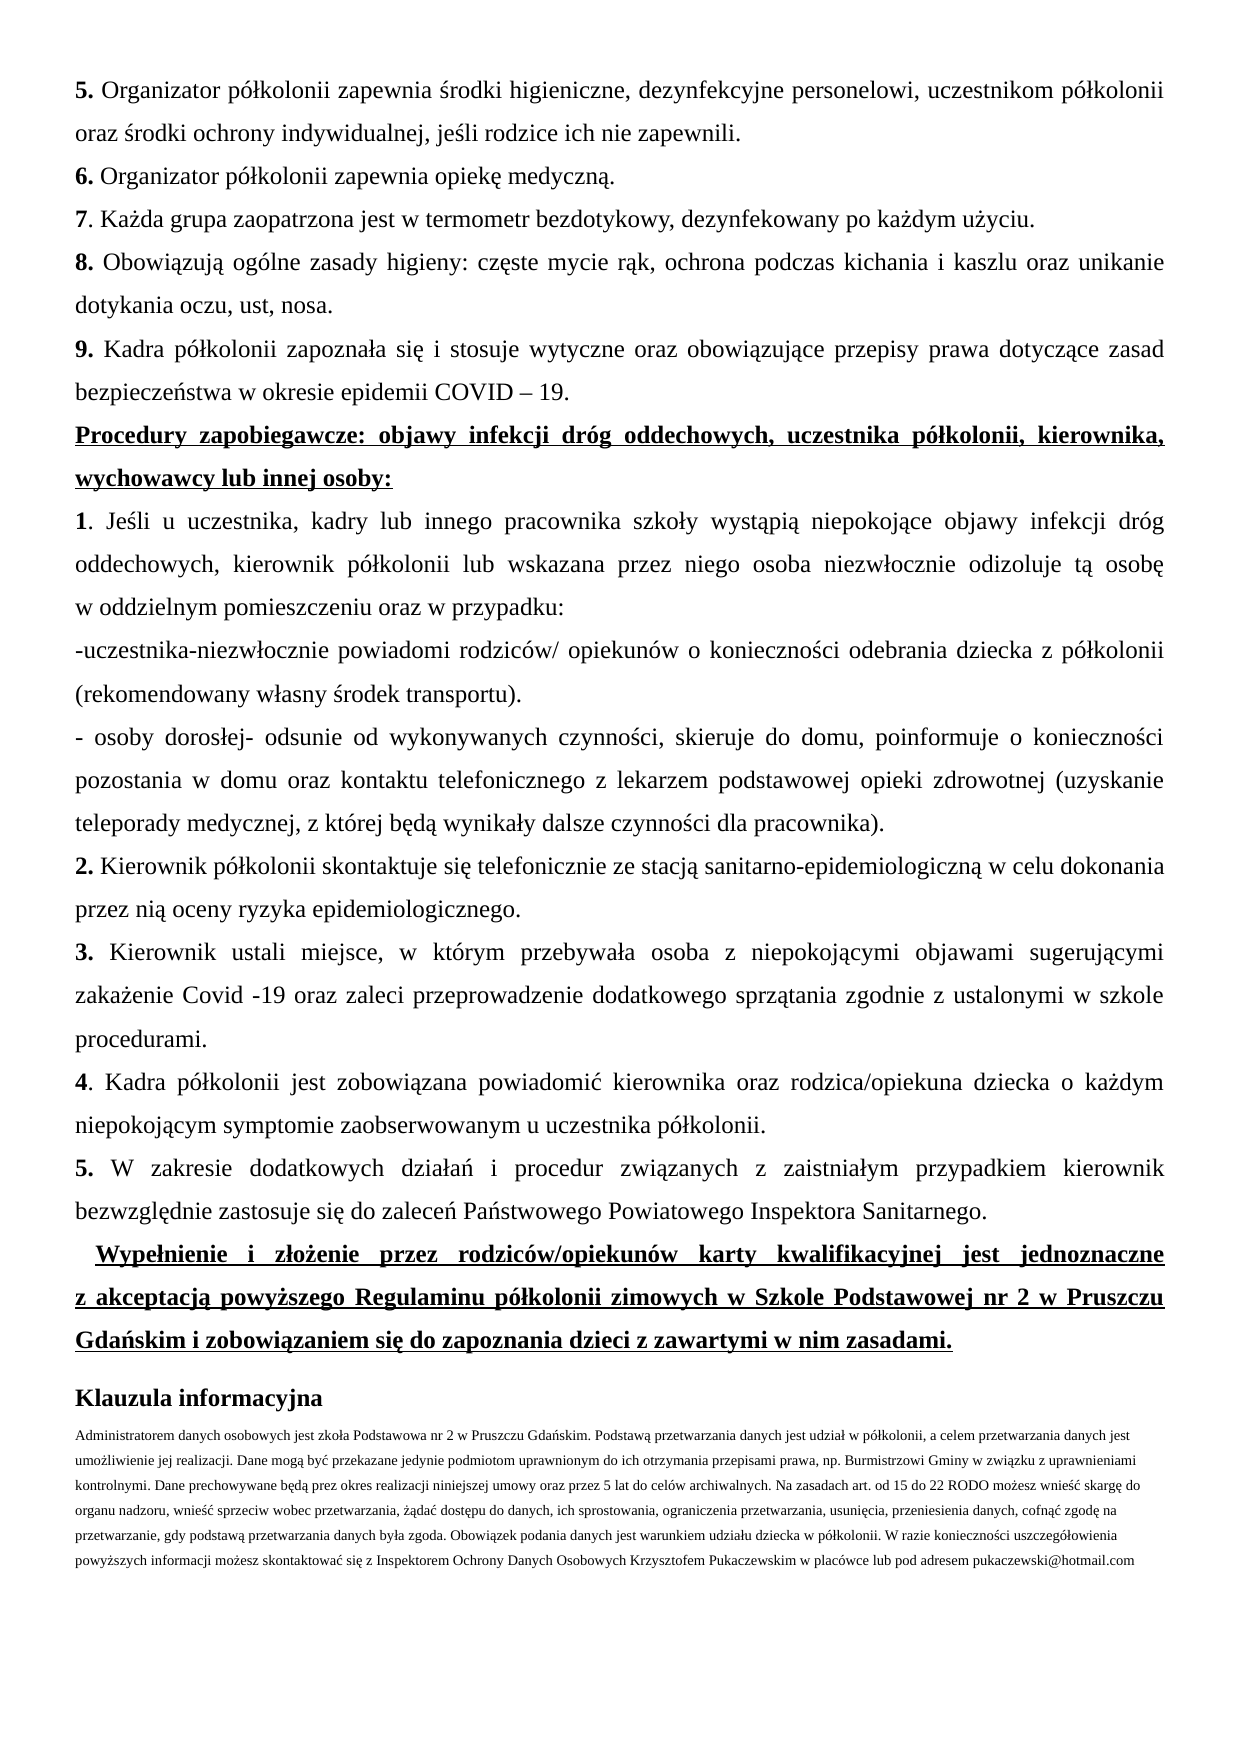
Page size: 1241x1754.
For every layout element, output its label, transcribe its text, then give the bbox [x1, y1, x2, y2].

text - osoby dorosłej- odsunie od wykonywanych czynności, skieruje do domu, poinformuje o konieczności pozostania w domu oraz kontaktu telefonicznego z lekarzem podstawowej opieki zdrowotnej (uzyskanie teleporady medycznej, z której będą wynikały dalsze czynności dla pracownika). [75, 722, 1165, 837]
text 5. Organizator półkolonii zapewnia środki higieniczne, dezynfekcyjne personelowi, uczestnikom półkolonii oraz środki ochrony indywidualnej, jeśli rodzice ich nie zapewnili. [75, 75, 1165, 147]
text -uczestnika-niezwłocznie powiadomi rodziców/ opiekunów o konieczności odebrania dziecka z półkolonii (rekomendowany własny środek transportu). [75, 636, 1165, 707]
text 4. Kadra półkolonii jest zobowiązana powiadomić kierownika oraz rodzica/opiekuna dziecka o każdym niepokojącym symptomie zaobserwowanym u uczestnika półkolonii. [75, 1067, 1165, 1139]
text Wypełnienie i złożenie przez rodziców/opiekunów karty kwalifikacyjnej jest jednoznaczne z akceptacją powyższego Regulaminu półkolonii zimowych w Szkole Podstawowej nr 2 w Pruszczu [75, 1239, 1165, 1307]
text 2. Kierownik półkolonii skontaktuje się telefonicznie ze stacją sanitarno-epidemiologiczną w celu dokonania przez nią oceny ryzyka epidemiologicznego. [75, 851, 1165, 923]
text 1. Jeśli u uczestnika, kadry lub innego pracownika szkoły wystąpią niepokojące objawy infekcji dróg oddechowych, kierownik półkolonii lub wskazana przez niego osoba niezwłocznie odizoluje tą osobę w oddzielnym pomieszczeniu oraz w przypadku: [75, 506, 1165, 621]
text Gdańskim i zobowiązaniem się do zapoznania dzieci z zawartymi w nim zasadami. [75, 1309, 1165, 1354]
text 9. Kadra półkolonii zapoznała się i stosuje wytyczne oraz obowiązujące przepisy prawa dotyczące zasad bezpieczeństwa w okresie epidemii COVID – 19. [75, 334, 1165, 406]
text 5. W zakresie dodatkowych działań i procedur związanych z zaistniałym przypadkiem kierownik bezwzględnie zastosuje się do zaleceń Państwowego Powiatowego Inspektora Sanitarnego. [75, 1153, 1165, 1225]
text 8. Obowiązują ogólne zasady higieny: częste mycie rąk, ochrona podczas kichania i kaszlu oraz unikanie dotykania oczu, ust, nosa. [75, 247, 1165, 319]
text Procedury zapobiegawcze: objawy infekcji dróg oddechowych, uczestnika półkolonii, kierownika, [75, 420, 1165, 445]
text 7. Każda grupa zaopatrzona jest w termometr bezdotykowy, dezynfekowany po każdym użyciu. [75, 204, 1165, 233]
text Administratorem danych osobowych jest zkoła Podstawowa nr 2 w Pruszczu Gdańskim. Podstawą przetwarzania danych jest udział w półkolonii, a celem przetwarzania danych jest umożliwienie jej realizacji. Dane mogą być przekazane jedynie podmiotom uprawnionym do ich otrzymania przepisami prawa, np. Burmistrzowi Gminy w związku z uprawnieniami kontrolnymi. Dane prechowywane będą prez okres realizacji niniejszej umowy oraz przez 5 lat do celów archiwalnych. Na zasadach art. od 15 do 22 RODO możesz wnieść skargę do organu nadzoru, wnieść sprzeciw wobec przetwarzania, żądać dostępu do danych, ich sprostowania, ograniczenia przetwarzania, usunięcia, przeniesienia danych, cofnąć zgodę na przetwarzanie, gdy podstawą przetwarzania danych była zgoda. Obowiązek podania danych jest warunkiem udziału dziecka w półkolonii. W razie konieczności uszczegółowienia powyższych informacji możesz skontaktować się z Inspektorem Ochrony Danych Osobowych Krzysztofem Pukaczewskim w placówce lub pod adresem pukaczewski@hotmail.com [75, 1426, 1165, 1569]
text 3. Kierownik ustali miejsce, w którym przebywała osoba z niepokojącymi objawami sugerującymi zakażenie Covid -19 oraz zaleci przeprowadzenie dodatkowego sprzątania zgodnie z ustalonymi w szkole procedurami. [75, 937, 1165, 1052]
text Klauzula informacyjna [75, 1383, 1165, 1412]
text wychowawcy lub innej osoby: [75, 446, 1165, 492]
text 6. Organizator półkolonii zapewnia opiekę medyczną. [75, 161, 1165, 190]
